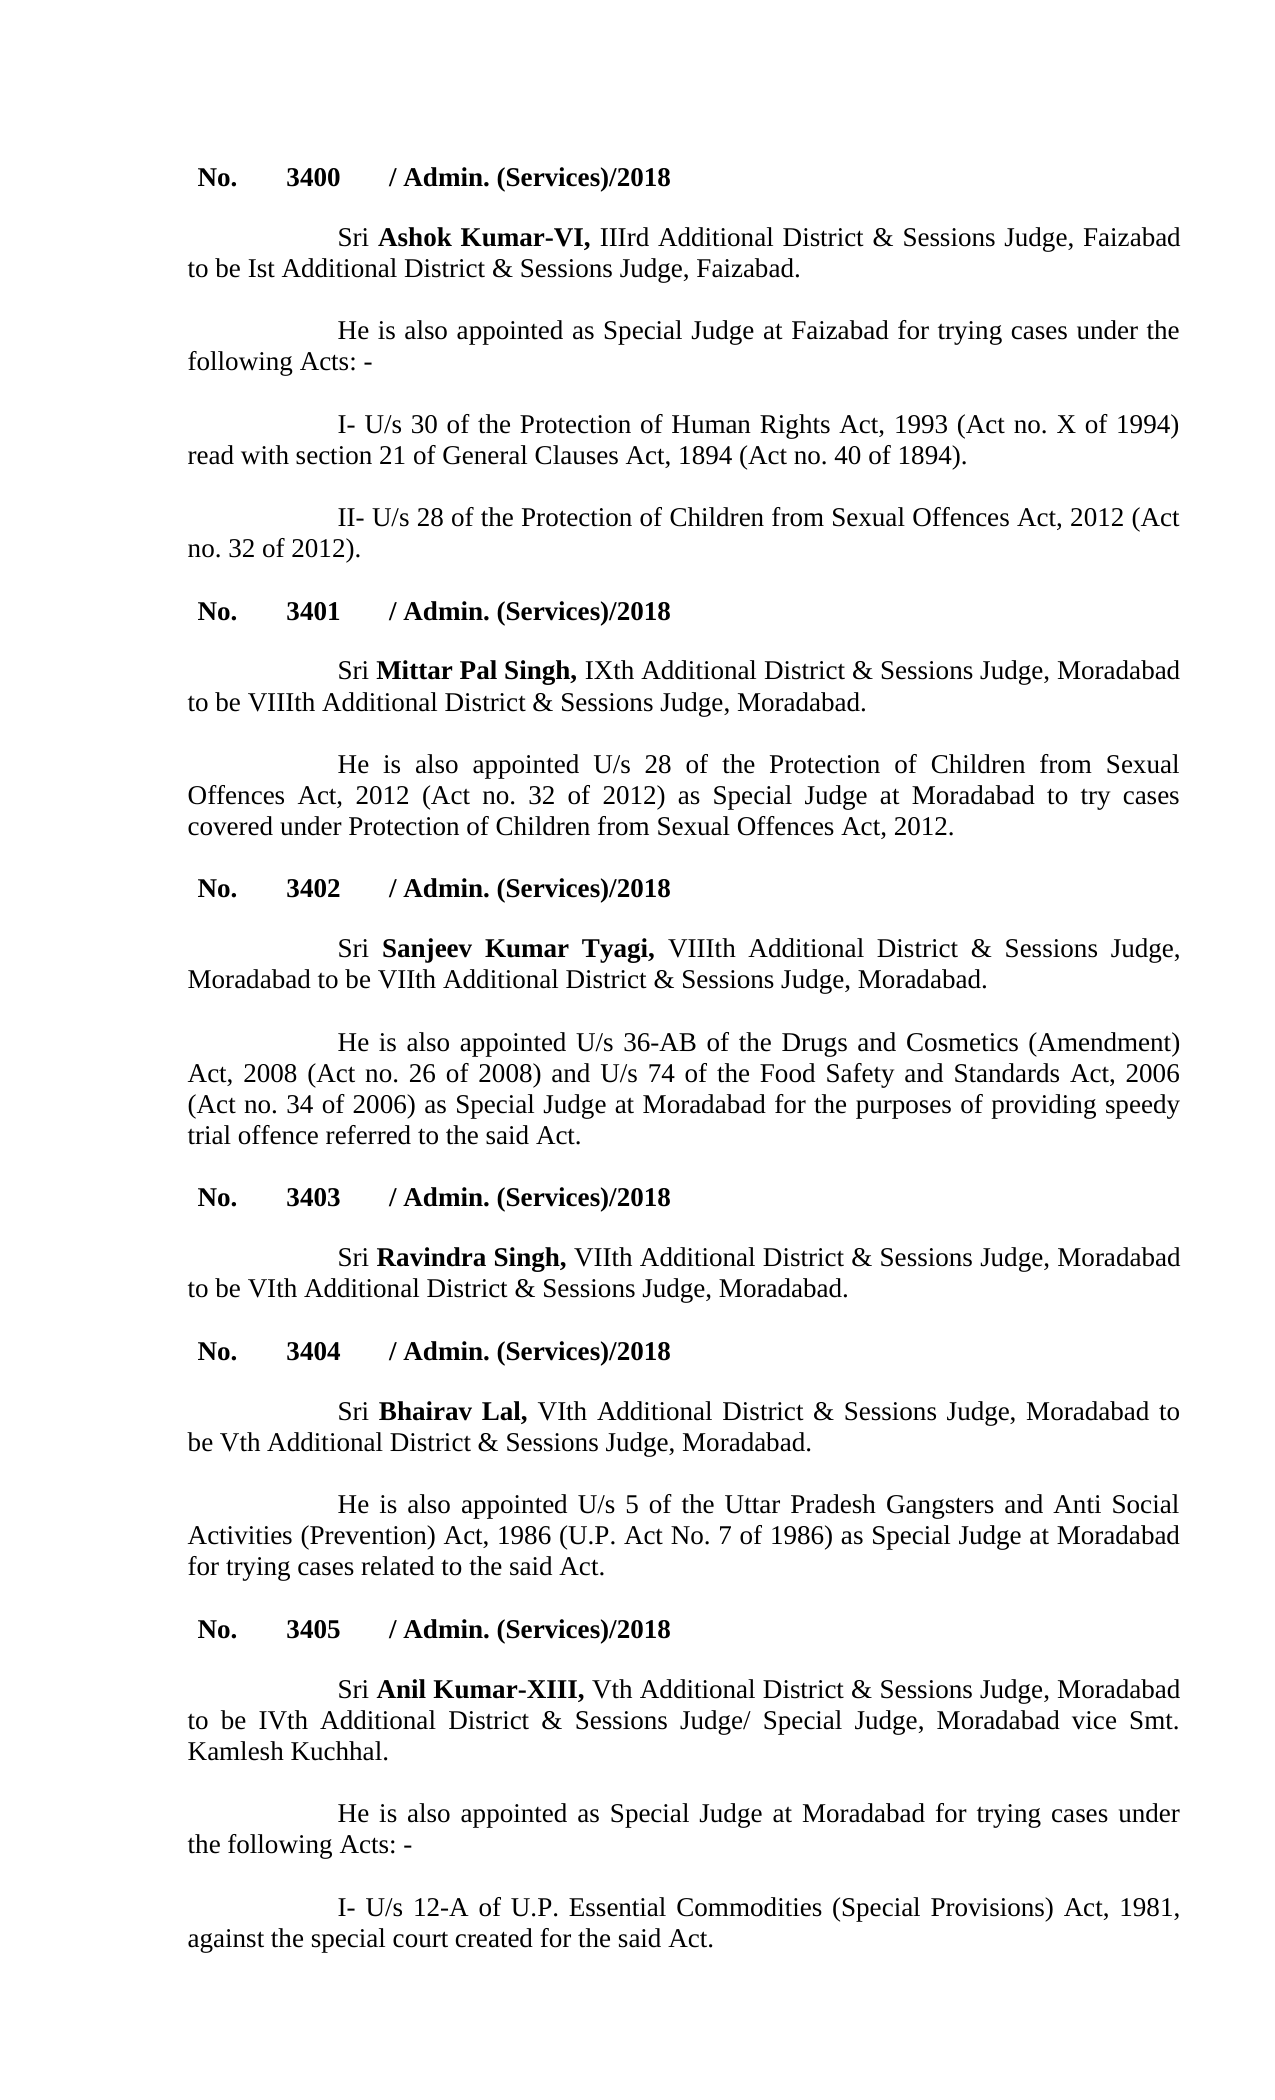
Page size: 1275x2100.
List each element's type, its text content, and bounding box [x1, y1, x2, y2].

table_header No. [186, 872, 275, 904]
table_header No. [186, 1613, 275, 1644]
table_header 3401 [275, 595, 364, 626]
text He is also appointed as Special Judge at Faizabad for trying cases under the following Acts: - [187, 314, 1181, 377]
text He is also appointed U/s 36-AB of the Drugs and Cosmetics (Amendment) Act, 2008 (Act no. 26 of 2008) and U/s 74 of the Food Safety and Standards Act, 2006 (Act no. 34 of 2006) as Special Judge at Moradabad for the purposes of providing speedy trial offence referred to the said Act. [187, 1026, 1181, 1150]
table_header / Admin. (Services)/2018 [364, 161, 712, 192]
text Sri Mittar Pal Singh, IXth Additional District & Sessions Judge, Moradabad to be VIIIth Additional District & Sessions Judge, Moradabad. [187, 654, 1181, 717]
table_header 3402 [275, 872, 364, 904]
table_header / Admin. (Services)/2018 [364, 1335, 712, 1366]
text Sri Ravindra Singh, VIIth Additional District & Sessions Judge, Moradabad to be VIth Additional District & Sessions Judge, Moradabad. [187, 1241, 1181, 1304]
text Sri Ashok Kumar-VI, IIIrd Additional District & Sessions Judge, Faizabad to be Ist Additional District & Sessions Judge, Faizabad. [187, 221, 1181, 283]
table_header / Admin. (Services)/2018 [364, 1182, 712, 1213]
text Sri Anil Kumar-XIII, Vth Additional District & Sessions Judge, Moradabad to be IVth Additional District & Sessions Judge/ Special Judge, Moradabad vice Smt. Kamlesh Kuchhal. [187, 1673, 1181, 1766]
text Sri Bhairav Lal, VIth Additional District & Sessions Judge, Moradabad to be Vth Additional District & Sessions Judge, Moradabad. [187, 1395, 1181, 1457]
table_header / Admin. (Services)/2018 [364, 595, 712, 626]
table_header No. [186, 1182, 275, 1213]
text I- U/s 12-A of U.P. Essential Commodities (Special Provisions) Act, 1981, against the special court created for the said Act. [187, 1891, 1181, 1953]
table_header 3405 [275, 1613, 364, 1644]
table_header 3403 [275, 1182, 364, 1213]
table_header No. [186, 161, 275, 192]
table_header 3404 [275, 1335, 364, 1366]
table_header 3400 [275, 161, 364, 192]
text I- U/s 30 of the Protection of Human Rights Act, 1993 (Act no. X of 1994) read with section 21 of General Clauses Act, 1894 (Act no. 40 of 1894). [187, 408, 1181, 470]
text Sri Sanjeev Kumar Tyagi, VIIIth Additional District & Sessions Judge, Moradabad to be VIIth Additional District & Sessions Judge, Moradabad. [187, 932, 1181, 995]
text He is also appointed as Special Judge at Moradabad for trying cases under the following Acts: - [187, 1797, 1181, 1859]
text He is also appointed U/s 28 of the Protection of Children from Sexual Offences Act, 2012 (Act no. 32 of 2012) as Special Judge at Moradabad to try cases covered under Protection of Children from Sexual Offences Act, 2012. [187, 748, 1181, 841]
table_header / Admin. (Services)/2018 [364, 872, 712, 904]
text He is also appointed U/s 5 of the Uttar Pradesh Gangsters and Anti Social Activities (Prevention) Act, 1986 (U.P. Act No. 7 of 1986) as Special Judge at Moradabad for trying cases related to the said Act. [187, 1488, 1181, 1582]
text II- U/s 28 of the Protection of Children from Sexual Offences Act, 2012 (Act no. 32 of 2012). [187, 501, 1181, 563]
table_header No. [186, 1335, 275, 1366]
table_header No. [186, 595, 275, 626]
table_header / Admin. (Services)/2018 [364, 1613, 712, 1644]
